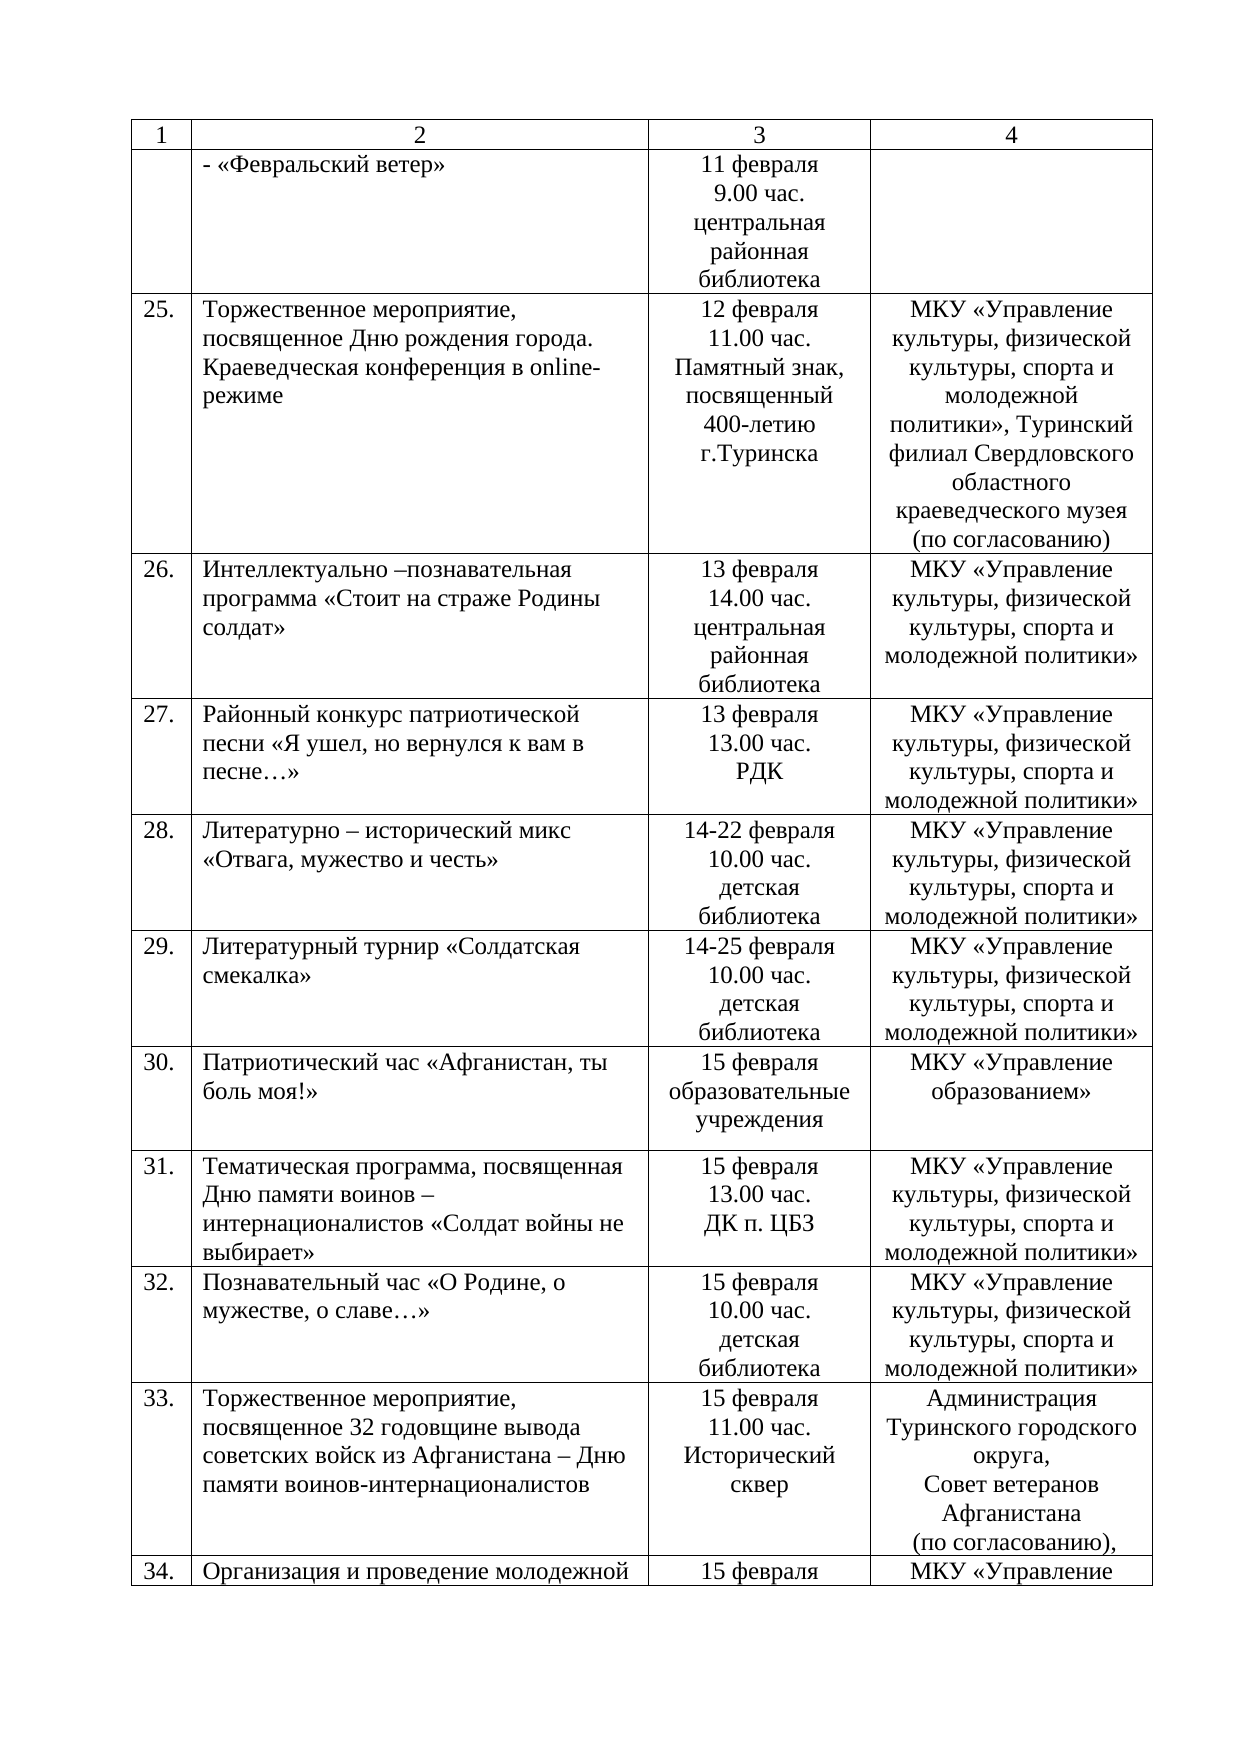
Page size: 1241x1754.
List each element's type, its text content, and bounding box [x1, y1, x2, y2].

table_cell [132, 1383, 191, 1555]
table_cell [132, 1151, 191, 1266]
table_cell МКУ «Управление культуры, физической культуры, спорта и молодежной политики» [871, 699, 1152, 814]
table_cell 15 февраля 13.00 час. ДК п. ЦБЗ [649, 1151, 870, 1266]
table_cell 11 февраля 9.00 час. центральная районная библиотека [649, 150, 870, 293]
table_cell МКУ «Управление культуры, физической культуры, спорта и молодежной политики» [871, 815, 1152, 930]
table_cell 13 февраля 13.00 час. РДК [649, 699, 870, 814]
table_cell 15 февраля 11.00 час. Исторический сквер [649, 1383, 870, 1555]
table_cell МКУ «Управление культуры, физической культуры, спорта и молодежной политики» [871, 1267, 1152, 1382]
table_cell 14-22 февраля 10.00 час. детская библиотека [649, 815, 870, 930]
table_header 2 [192, 120, 648, 148]
table_header 1 [132, 120, 191, 148]
table_cell Литературно – исторический микс «Отвага, мужество и честь» [192, 815, 648, 930]
table_cell [132, 1556, 191, 1585]
table_cell МКУ «Управление культуры, физической культуры, спорта и молодежной политики» [871, 1151, 1152, 1266]
table_cell 15 февраля [649, 1556, 870, 1585]
table_header 4 [871, 120, 1152, 148]
table_cell МКУ «Управление культуры, физической культуры, спорта и молодежной политики» [871, 931, 1152, 1046]
table_cell Познавательный час «О Родине, о мужестве, о славе…» [192, 1267, 648, 1382]
table_cell МКУ «Управление культуры, физической культуры, спорта и молодежной политики» [871, 554, 1152, 698]
table_cell [132, 294, 191, 553]
table_cell [132, 931, 191, 1046]
table_cell Тематическая программа, посвященная Дню памяти воинов –интернационалистов «Солдат войны не выбирает» [192, 1151, 648, 1266]
table_cell [132, 1047, 191, 1150]
table_cell [871, 150, 1152, 293]
table_cell Районный конкурс патриотической песни «Я ушел, но вернулся к вам в песне…» [192, 699, 648, 814]
table_cell 12 февраля 11.00 час. Памятный знак, посвященный 400-летию г.Туринска [649, 294, 870, 553]
table_cell [132, 1267, 191, 1382]
table_cell 15 февраля 10.00 час. детская библиотека [649, 1267, 870, 1382]
table_cell Патриотический час «Афганистан, ты боль моя!» [192, 1047, 648, 1150]
table_cell МКУ «Управление [871, 1556, 1152, 1585]
table_cell Литературный турнир «Солдатская смекалка» [192, 931, 648, 1046]
table_cell МКУ «Управление культуры, физической культуры, спорта и молодежной политики», Туринский филиал Свердловского областного краеведческого музея (по согласованию) [871, 294, 1152, 553]
table_cell 14-25 февраля 10.00 час. детская библиотека [649, 931, 870, 1046]
table_cell МКУ «Управление образованием» [871, 1047, 1152, 1150]
table_cell 13 февраля 14.00 час. центральная районная библиотека [649, 554, 870, 698]
table_cell Торжественное мероприятие, посвященное 32 годовщине вывода советских войск из Афганистана – Дню памяти воинов-интернационалистов [192, 1383, 648, 1555]
table_cell [132, 815, 191, 930]
table_cell 15 февраля образовательные учреждения [649, 1047, 870, 1150]
table_cell Интеллектуально –познавательная программа «Стоит на страже Родины солдат» [192, 554, 648, 698]
table_cell Администрация Туринского городского округа, Совет ветеранов Афганистана (по согласованию), [871, 1383, 1152, 1555]
table_cell [132, 150, 191, 293]
table_cell Организация и проведение молодежной [192, 1556, 648, 1585]
table_cell - «Февральский ветер» [192, 150, 648, 293]
table_cell [132, 554, 191, 698]
table_cell [132, 699, 191, 814]
table_header 3 [649, 120, 870, 148]
table_cell Торжественное мероприятие, посвященное Дню рождения города. Краеведческая конференция в online-режиме [192, 294, 648, 553]
